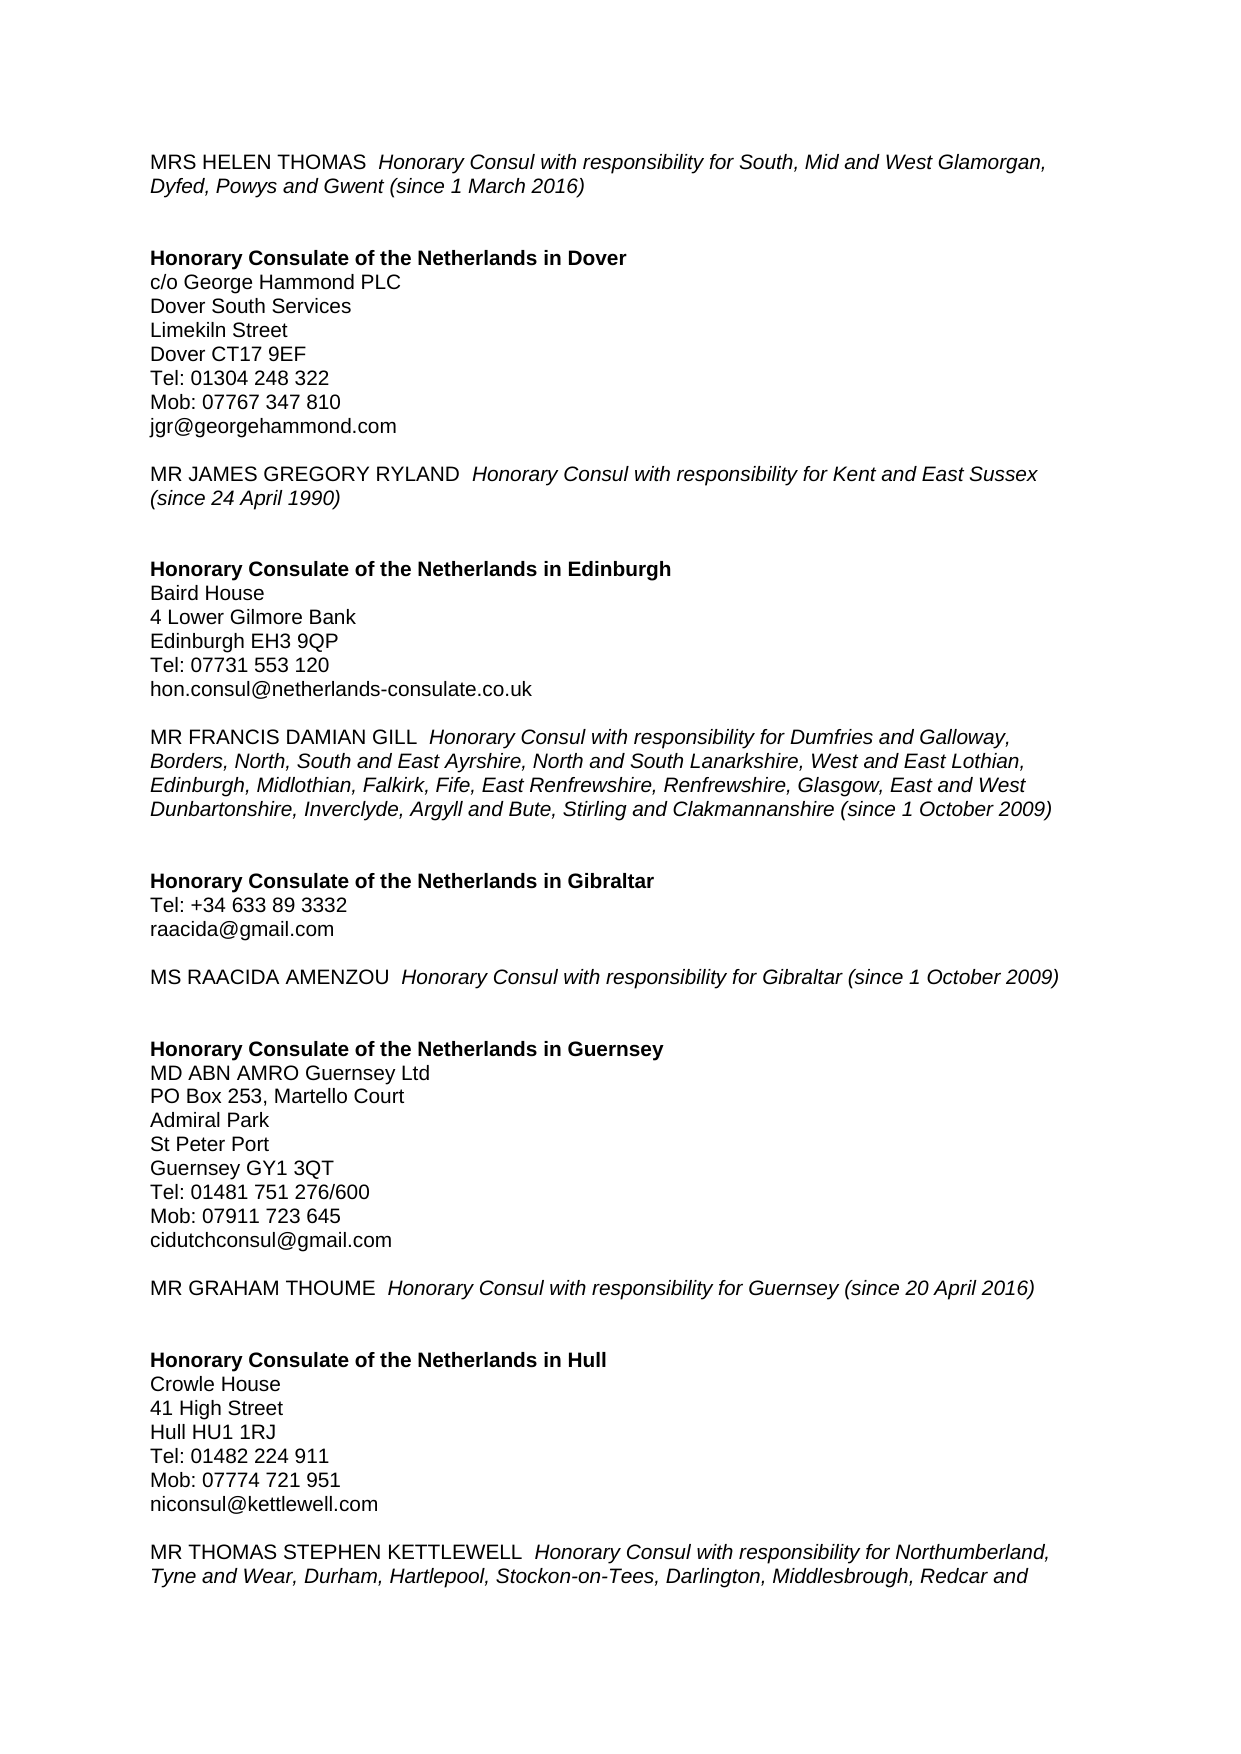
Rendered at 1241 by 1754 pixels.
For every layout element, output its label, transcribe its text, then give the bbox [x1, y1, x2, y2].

text Honorary Consulate of the Netherlands in Dover [150, 246, 1090, 270]
text Crowle House [150, 1372, 1090, 1396]
text cidutchconsul@gmail.com [150, 1228, 1090, 1252]
text Honorary Consulate of the Netherlands in Hull [150, 1348, 1090, 1372]
text Mob: 07911 723 645 [150, 1204, 1090, 1228]
text Dover CT17 9EF [150, 342, 1090, 366]
text Honorary Consulate of the Netherlands in Edinburgh [150, 557, 1090, 581]
text Edinburgh EH3 9QP [150, 629, 1090, 653]
text MR FRANCIS DAMIAN GILL Honorary Consul with responsibility for Dumfries and Galloway, Borders, North, South and East Ayrshire, North and South Lanarkshire, West and East Lothian, Edinburgh, Midlothian, Falkirk, Fife, East Renfrewshire, Renfrewshire, Glasgow, East and West Dunbartonshire, Inverclyde, Argyll and Bute, Stirling and Clakmannanshire (since 1 October 2009) [150, 725, 1090, 821]
text MR GRAHAM THOUME Honorary Consul with responsibility for Guernsey (since 20 April 2016) [150, 1276, 1090, 1300]
text MRS HELEN THOMAS Honorary Consul with responsibility for South, Mid and West Glamorgan, Dyfed, Powys and Gwent (since 1 March 2016) [150, 150, 1090, 198]
text Hull HU1 1RJ [150, 1420, 1090, 1444]
text MS RAACIDA AMENZOU Honorary Consul with responsibility for Gibraltar (since 1 October 2009) [150, 964, 1090, 988]
text Tel: 01304 248 322 [150, 366, 1090, 389]
text MR THOMAS STEPHEN KETTLEWELL Honorary Consul with responsibility for Northumberland, Tyne and Wear, Durham, Hartlepool, Stockon-on-Tees, Darlington, Middlesbrough, Redcar and [150, 1539, 1090, 1587]
text Tel: +34 633 89 3332 [150, 893, 1090, 917]
text Mob: 07767 347 810 [150, 389, 1090, 413]
text Tel: 01482 224 911 [150, 1444, 1090, 1468]
text 41 High Street [150, 1396, 1090, 1420]
text Tel: 01481 751 276/600 [150, 1180, 1090, 1204]
text niconsul@kettlewell.com [150, 1492, 1090, 1516]
text Tel: 07731 553 120 [150, 653, 1090, 677]
text 4 Lower Gilmore Bank [150, 605, 1090, 629]
text MR JAMES GREGORY RYLAND Honorary Consul with responsibility for Kent and East Sussex (since 24 April 1990) [150, 461, 1090, 509]
text raacida@gmail.com [150, 917, 1090, 941]
text PO Box 253, Martello Court [150, 1084, 1090, 1108]
text c/o George Hammond PLC [150, 270, 1090, 294]
text Guernsey GY1 3QT [150, 1156, 1090, 1180]
text Admiral Park [150, 1108, 1090, 1132]
text St Peter Port [150, 1132, 1090, 1156]
text Limekiln Street [150, 318, 1090, 342]
text Honorary Consulate of the Netherlands in Guernsey [150, 1036, 1090, 1060]
text Mob: 07774 721 951 [150, 1468, 1090, 1492]
text MD ABN AMRO Guernsey Ltd [150, 1060, 1090, 1084]
text hon.consul@netherlands-consulate.co.uk [150, 677, 1090, 701]
text Baird House [150, 581, 1090, 605]
text Honorary Consulate of the Netherlands in Gibraltar [150, 869, 1090, 893]
text Dover South Services [150, 294, 1090, 318]
text jgr@georgehammond.com [150, 413, 1090, 437]
